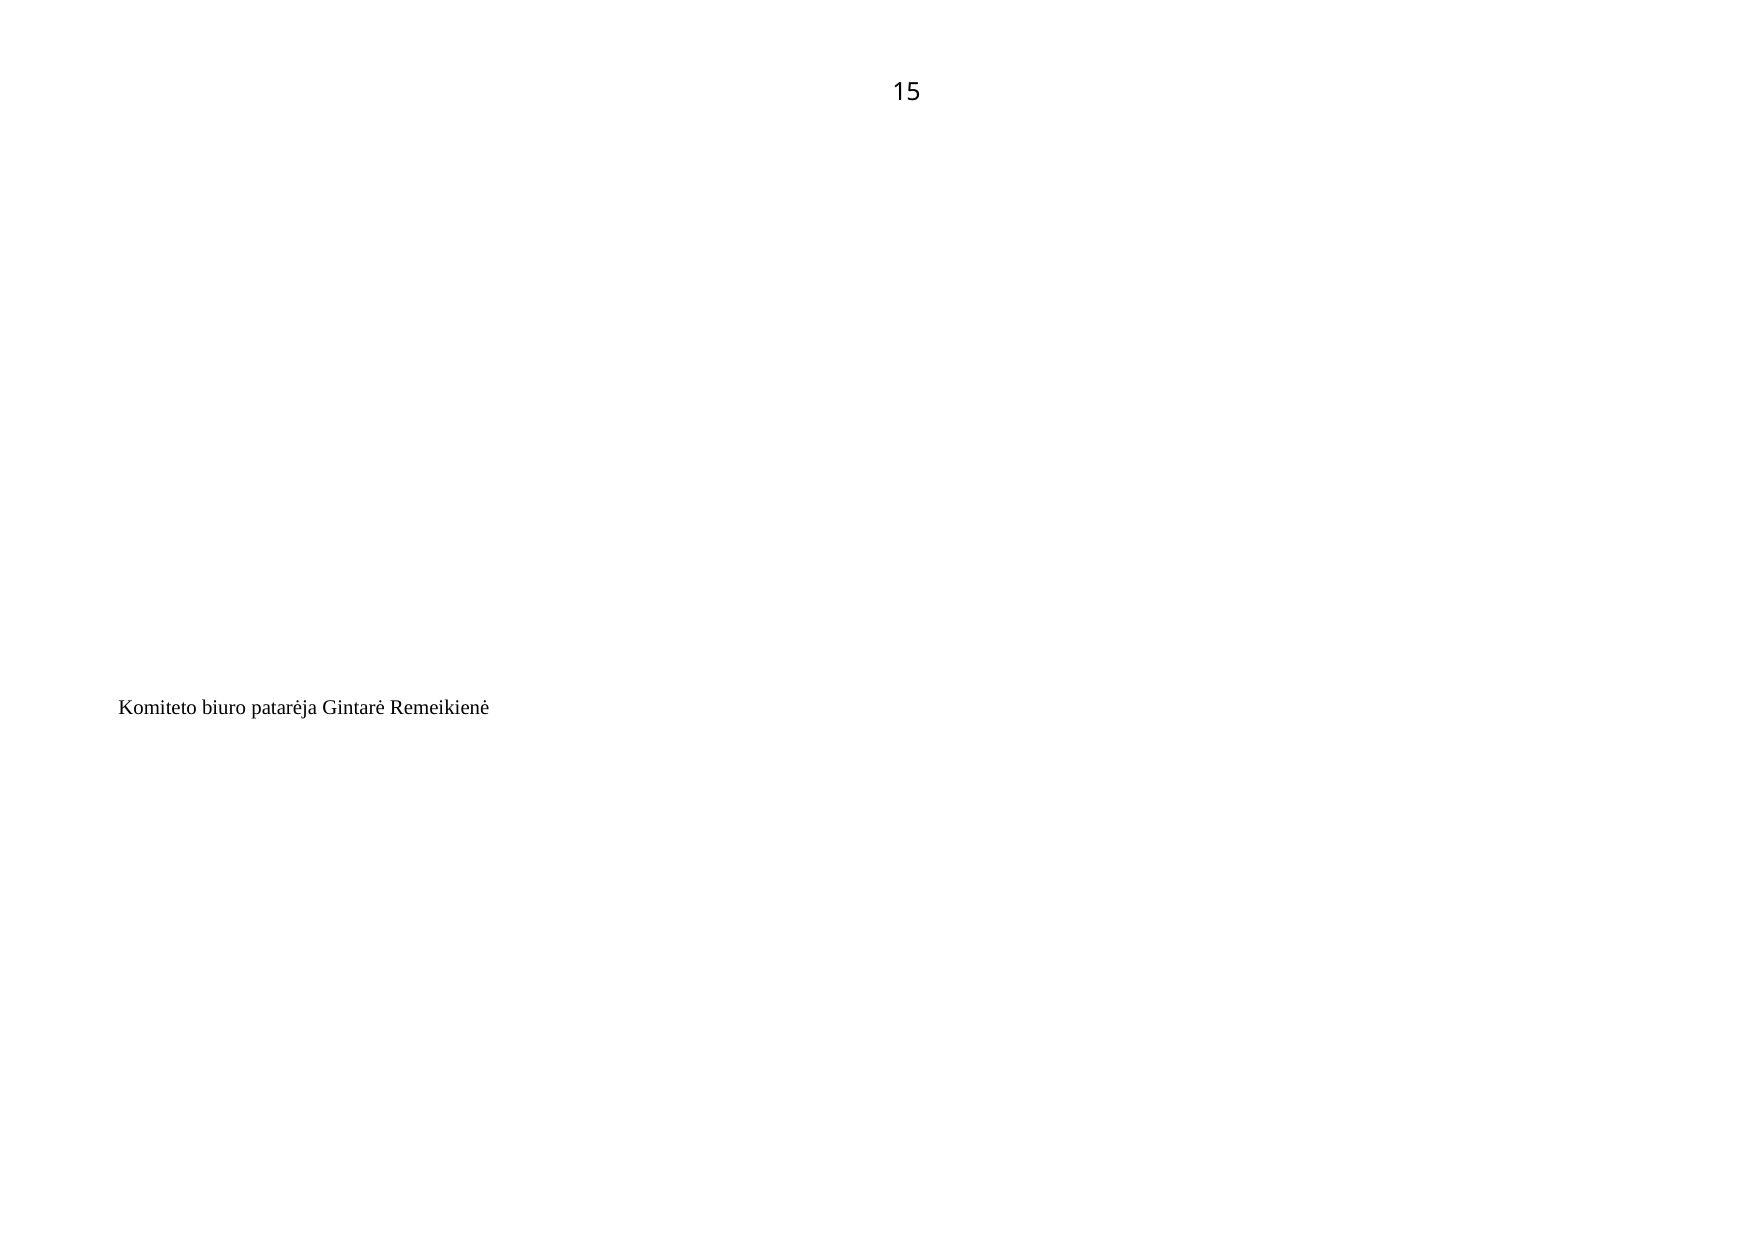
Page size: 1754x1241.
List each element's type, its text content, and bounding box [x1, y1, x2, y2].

text Komiteto biuro patarėja Gintarė Remeikienė [118, 695, 1695, 719]
